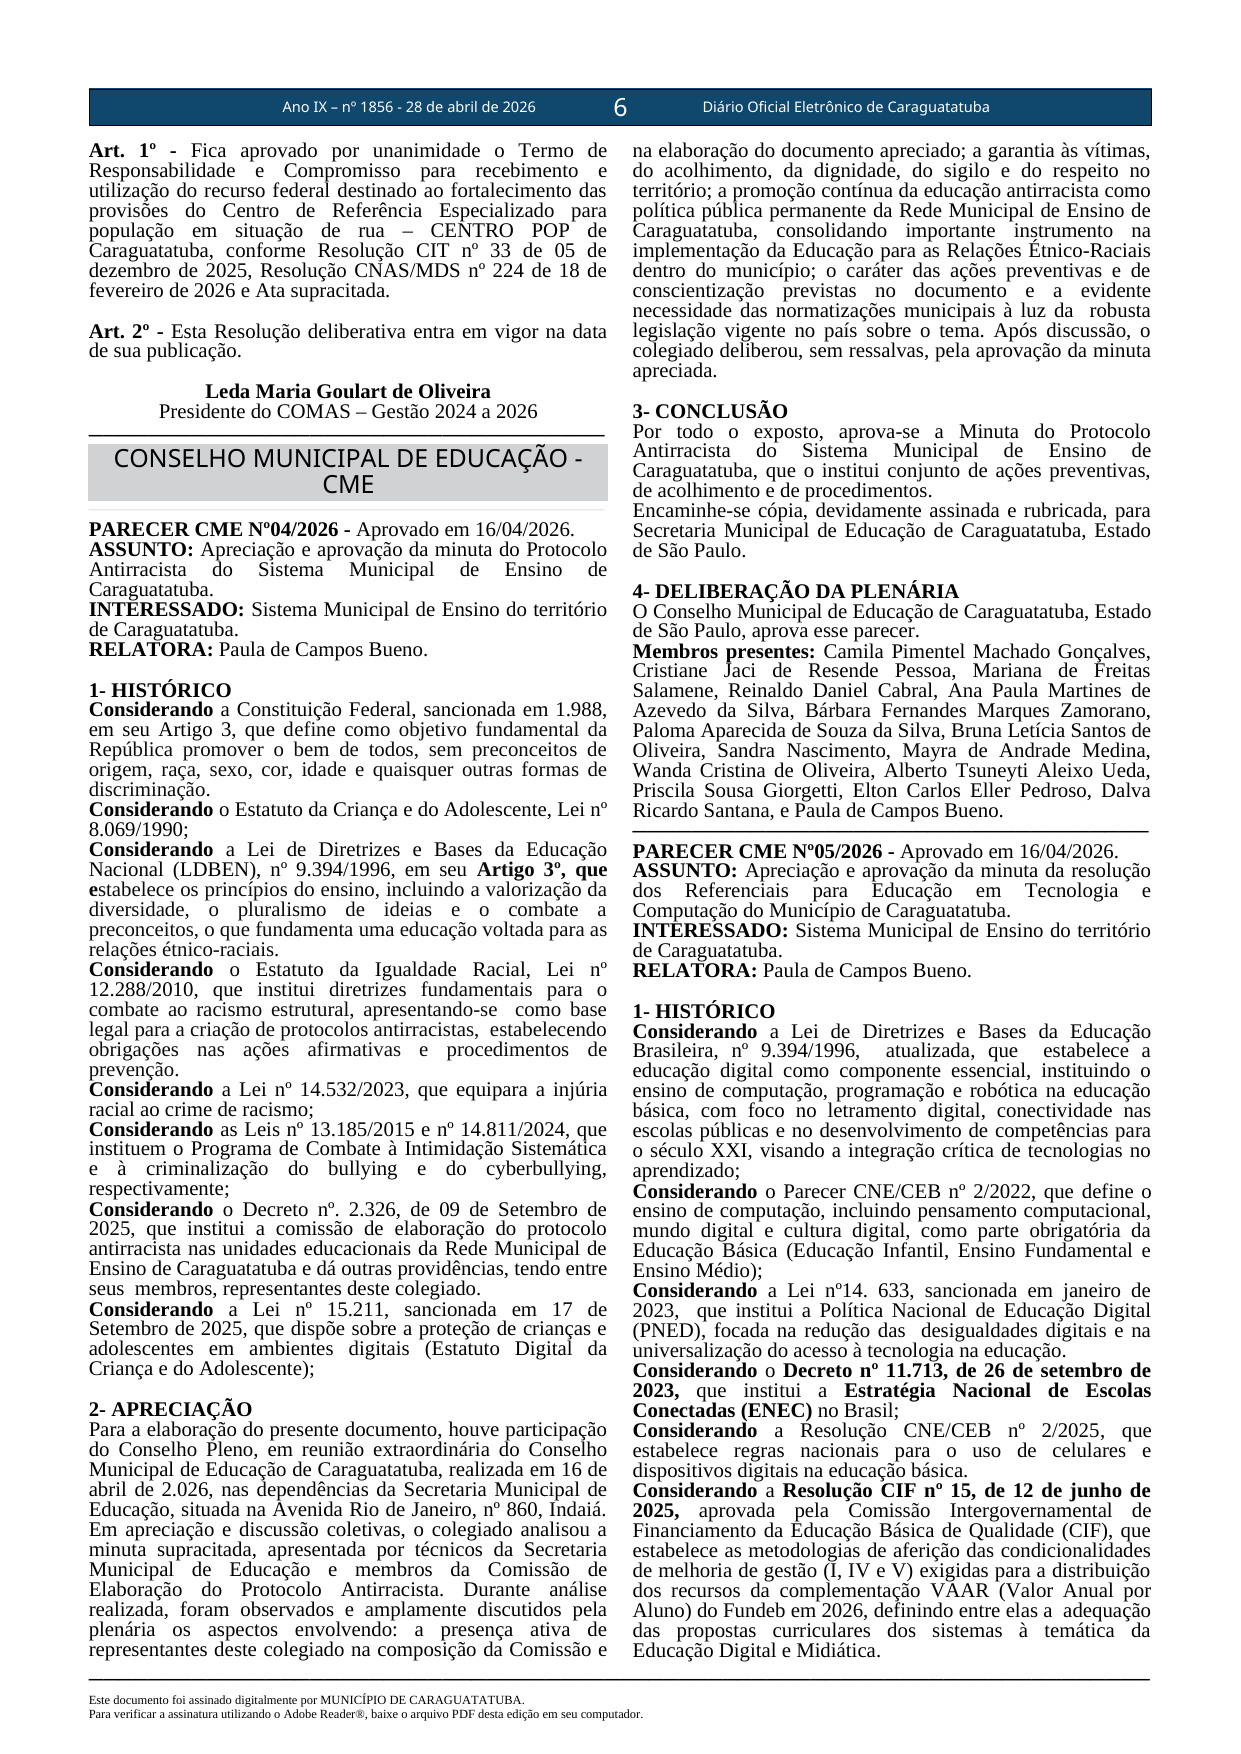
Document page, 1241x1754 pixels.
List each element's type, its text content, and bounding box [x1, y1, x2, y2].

text Presidente do COMAS – Gestão 2024 a 2026 [88, 403, 608, 423]
text 4- DELIBERAÇÃO DA PLENÁRIA [632, 583, 1152, 602]
text Leda Maria Goulart de Oliveira [88, 383, 608, 403]
text Considerando a Resolução CNE/CEB nº 2/2025, que estabelece regras nacionais para o uso de celulares e dispositivos digitais na educação básica. [632, 1422, 1152, 1482]
text RELATORA: Paula de Campos Bueno. [88, 641, 608, 661]
text ASSUNTO: Apreciação e aprovação da minuta do Protocolo Antirracista do Sistema Municipal de Ensino de Caraguatatuba. [88, 541, 608, 601]
text PARECER CME Nº04/2026 - Aprovado em 16/04/2026. [88, 521, 608, 541]
text na elaboração do documento apreciado; a garantia às vítimas, do acolhimento, da dignidade, do sigilo e do respeito no território; a promoção contínua da educação antirracista como política pública permanente da Rede Municipal de Ensino de Caraguatatuba, consolidando importante instrumento na implementação da Educação para as Relações Étnico-Raciais dentro do município; o caráter das ações preventivas e de conscientização previstas no documento e a evidente necessidade das normatizações municipais à luz da robusta legislação vigente no país sobre o tema. Após discussão, o colegiado deliberou, sem ressalvas, pela aprovação da minuta apreciada. [632, 142, 1152, 382]
text 1- HISTÓRICO [88, 681, 608, 701]
text Considerando o Decreto nº. 2.326, de 09 de Setembro de 2025, que institui a comissão de elaboração do protocolo antirracista nas unidades educacionais da Rede Municipal de Ensino de Caraguatatuba e dá outras providências, tendo entre seus membros, representantes deste colegiado. [88, 1200, 608, 1300]
text CONSELHO MUNICIPAL DE EDUCAÇÃO - CME [88, 444, 608, 501]
text Considerando a Lei nº14. 633, sancionada em janeiro de 2023, que institui a Política Nacional de Educação Digital (PNED), focada na redução das desigualdades digitais e na universalização do acesso à tecnologia na educação. [632, 1282, 1152, 1362]
text PARECER CME Nº05/2026 - Aprovado em 16/04/2026. [632, 842, 1152, 862]
text Art. 2º - Esta Resolução deliberativa entra em vigor na data de sua publicação. [88, 322, 608, 362]
text Por todo o exposto, aprova-se a Minuta do Protocolo Antirracista do Sistema Municipal de Ensino de Caraguatatuba, que o institui conjunto de ações preventivas, de acolhimento e de procedimentos. [632, 422, 1152, 502]
text INTERESSADO: Sistema Municipal de Ensino do território de Caraguatatuba. [632, 922, 1152, 962]
text 3- CONCLUSÃO [632, 402, 1152, 422]
text ASSUNTO: Apreciação e aprovação da minuta da resolução dos Referenciais para Educação em Tecnologia e Computação do Município de Caraguatatuba. [632, 862, 1152, 922]
text Considerando as Leis nº 13.185/2015 e nº 14.811/2024, que instituem o Programa de Combate à Intimidação Sistemática e à criminalização do bullying e do cyberbullying, respectivamente; [88, 1121, 608, 1200]
text ─────────────────────────────────── [88, 423, 608, 444]
text Considerando o Estatuto da Igualdade Racial, Lei nº 12.288/2010, que institui diretrizes fundamentais para o combate ao racismo estrutural, apresentando-se como base legal para a criação de protocolos antirracistas, estabelecendo obrigações nas ações afirmativas e procedimentos de prevenção. [88, 961, 608, 1081]
text ─────────────────────────────────── [632, 822, 1152, 842]
text O Conselho Municipal de Educação de Caraguatatuba, Estado de São Paulo, aprova esse parecer. [632, 602, 1152, 642]
text Considerando a Lei nº 14.532/2023, que equipara a injúria racial ao crime de racismo; [88, 1081, 608, 1121]
text INTERESSADO: Sistema Municipal de Ensino do território de Caraguatatuba. [88, 601, 608, 641]
text Para a elaboração do presente documento, houve participação do Conselho Pleno, em reunião extraordinária do Conselho Municipal de Educação de Caraguatatuba, realizada em 16 de abril de 2.026, nas dependências da Secretaria Municipal de Educação, situada na Avenida Rio de Janeiro, nº 860, Indaiá. Em apreciação e discussão coletivas, o colegiado analisou a minuta supracitada, apresentada por técnicos da Secretaria Municipal de Educação e membros da Comissão de Elaboração do Protocolo Antirracista. Durante análise realizada, foram observados e amplamente discutidos pela plenária os aspectos envolvendo: a presença ativa de representantes deste colegiado na composição da Comissão e [88, 1421, 608, 1661]
text Membros presentes: Camila Pimentel Machado Gonçalves, Cristiane Jaci de Resende Pessoa, Mariana de Freitas Salamene, Reinaldo Daniel Cabral, Ana Paula Martines de Azevedo da Silva, Bárbara Fernandes Marques Zamorano, Paloma Aparecida de Souza da Silva, Bruna Letícia Santos de Oliveira, Sandra Nascimento, Mayra de Andrade Medina, Wanda Cristina de Oliveira, Alberto Tsuneyti Aleixo Ueda, Priscila Sousa Giorgetti, Elton Carlos Eller Pedroso, Dalva Ricardo Santana, e Paula de Campos Bueno. [632, 642, 1152, 822]
text Considerando a Lei de Diretrizes e Bases da Educação Nacional (LDBEN), nº 9.394/1996, em seu Artigo 3º, que estabelece os princípios do ensino, incluindo a valorização da diversidade, o pluralismo de ideias e o combate a preconceitos, o que fundamenta uma educação voltada para as relações étnico-raciais. [88, 841, 608, 961]
text Considerando o Parecer CNE/CEB nº 2/2022, que define o ensino de computação, incluindo pensamento computacional, mundo digital e cultura digital, como parte obrigatória da Educação Básica (Educação Infantil, Ensino Fundamental e Ensino Médio); [632, 1182, 1152, 1282]
text Considerando a Lei de Diretrizes e Bases da Educação Brasileira, nº 9.394/1996, atualizada, que estabelece a educação digital como componente essencial, instituindo o ensino de computação, programação e robótica na educação básica, com foco no letramento digital, conectividade nas escolas públicas e no desenvolvimento de competências para o século XXI, visando a integração crítica de tecnologias no aprendizado; [632, 1022, 1152, 1182]
text Art. 1º - Fica aprovado por unanimidade o Termo de Responsabilidade e Compromisso para recebimento e utilização do recurso federal destinado ao fortalecimento das provisões do Centro de Referência Especializado para população em situação de rua – CENTRO POP de Caraguatatuba, conforme Resolução CIT nº 33 de 05 de dezembro de 2025, Resolução CNAS/MDS nº 224 de 18 de fevereiro de 2026 e Ata supracitada. [88, 142, 608, 302]
text ─────────────────────────────────── [88, 501, 608, 521]
text 2- APRECIAÇÃO [88, 1401, 608, 1421]
text Considerando a Lei nº 15.211, sancionada em 17 de Setembro de 2025, que dispõe sobre a proteção de crianças e adolescentes em ambientes digitais (Estatuto Digital da Criança e do Adolescente); [88, 1300, 608, 1380]
text 1- HISTÓRICO [632, 1002, 1152, 1022]
text Considerando o Decreto nº 11.713, de 26 de setembro de 2023, que institui a Estratégia Nacional de Escolas Conectadas (ENEC) no Brasil; [632, 1362, 1152, 1422]
text Considerando a Resolução CIF nº 15, de 12 de junho de 2025, aprovada pela Comissão Intergovernamental de Financiamento da Educação Básica de Qualidade (CIF), que estabelece as metodologias de aferição das condicionalidades de melhoria de gestão (I, IV e V) exigidas para a distribuição dos recursos da complementação VAAR (Valor Anual por Aluno) do Fundeb em 2026, definindo entre elas a adequação das propostas curriculares dos sistemas à temática da Educação Digital e Midiática. [632, 1482, 1152, 1662]
text Encaminhe-se cópia, devidamente assinada e rubricada, para Secretaria Municipal de Educação de Caraguatatuba, Estado de São Paulo. [632, 502, 1152, 562]
text Considerando o Estatuto da Criança e do Adolescente, Lei nº 8.069/1990; [88, 801, 608, 841]
text Considerando a Constituição Federal, sancionada em 1.988, em seu Artigo 3, que define como objetivo fundamental da República promover o bem de todos, sem preconceitos de origem, raça, sexo, cor, idade e quaisquer outras formas de discriminação. [88, 701, 608, 801]
text RELATORA: Paula de Campos Bueno. [632, 962, 1152, 982]
